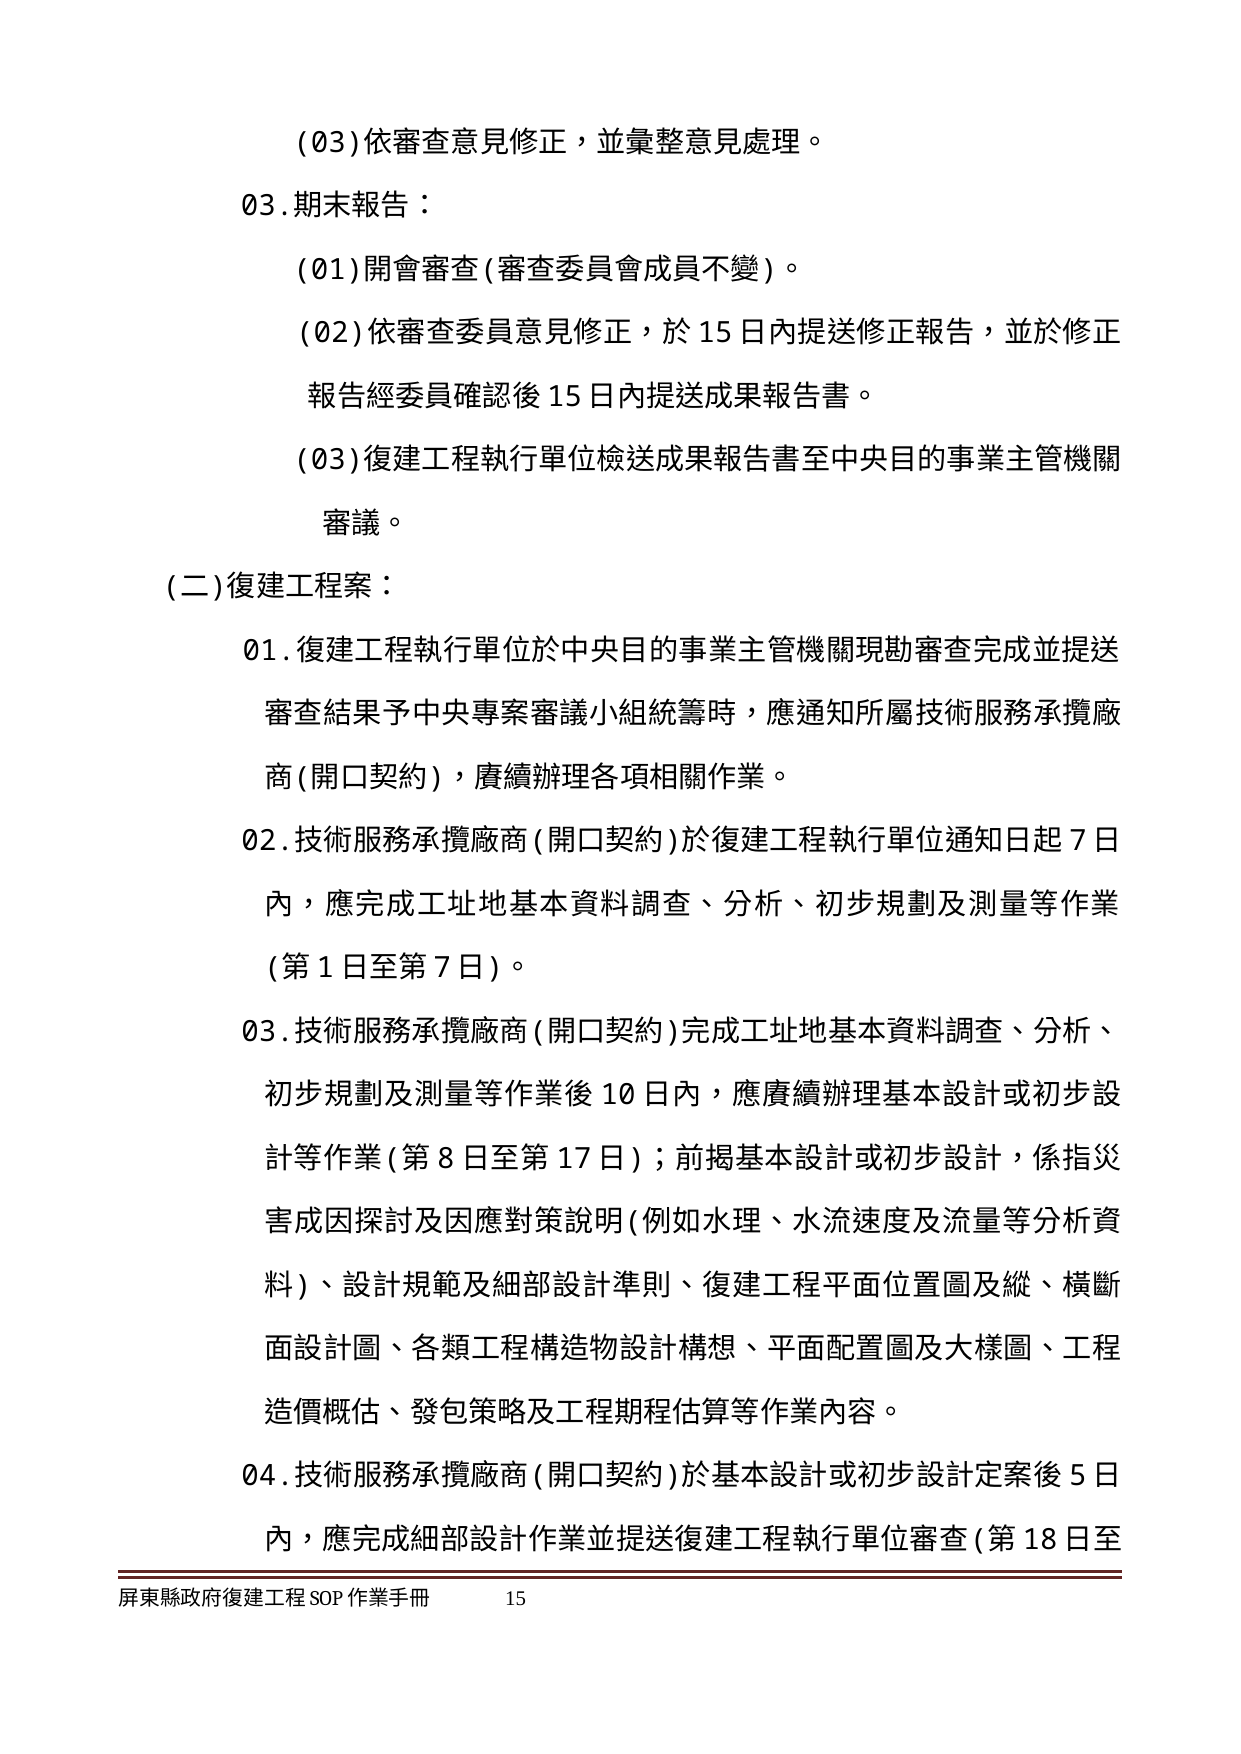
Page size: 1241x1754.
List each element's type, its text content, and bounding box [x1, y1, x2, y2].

text (03)復建工程執行單位檢送成果報告書至中央目的事業主管機關審議。 [118, 436, 1122, 542]
text 04.技術服務承攬廠商(開口契約)於基本設計或初步設計定案後5日內，應完成細部設計作業並提送復建工程執行單位審查(第18日至 [118, 1452, 1122, 1558]
text 03.期末報告： [118, 182, 1122, 224]
text 01.復建工程執行單位於中央目的事業主管機關現勘審查完成並提送審查結果予中央專案審議小組統籌時，應通知所屬技術服務承攬廠商(開口契約)，賡續辦理各項相關作業。 [118, 626, 1122, 796]
text 03.技術服務承攬廠商(開口契約)完成工址地基本資料調查、分析、初步規劃及測量等作業後10日內，應賡續辦理基本設計或初步設計等作業(第8日至第17日)；前揭基本設計或初步設計，係指災害成因探討及因應對策說明(例如水理、水流速度及流量等分析資料)、設計規範及細部設計準則、復建工程平面位置圖及縱、橫斷面設計圖、各類工程構造物設計構想、平面配置圖及大樣圖、工程造價概估、發包策略及工程期程估算等作業內容。 [118, 1007, 1122, 1431]
text (二)復建工程案： [162, 563, 1122, 605]
text (03)依審查意見修正，並彙整意見處理。 [118, 118, 1122, 161]
text (02)依審查委員意見修正，於15日內提送修正報告，並於修正報告經委員確認後15日內提送成果報告書。 [118, 309, 1122, 415]
text 02.技術服務承攬廠商(開口契約)於復建工程執行單位通知日起7日內，應完成工址地基本資料調查、分析、初步規劃及測量等作業(第1日至第7日)。 [118, 817, 1122, 986]
text (01)開會審查(審查委員會成員不變)。 [118, 245, 1122, 288]
